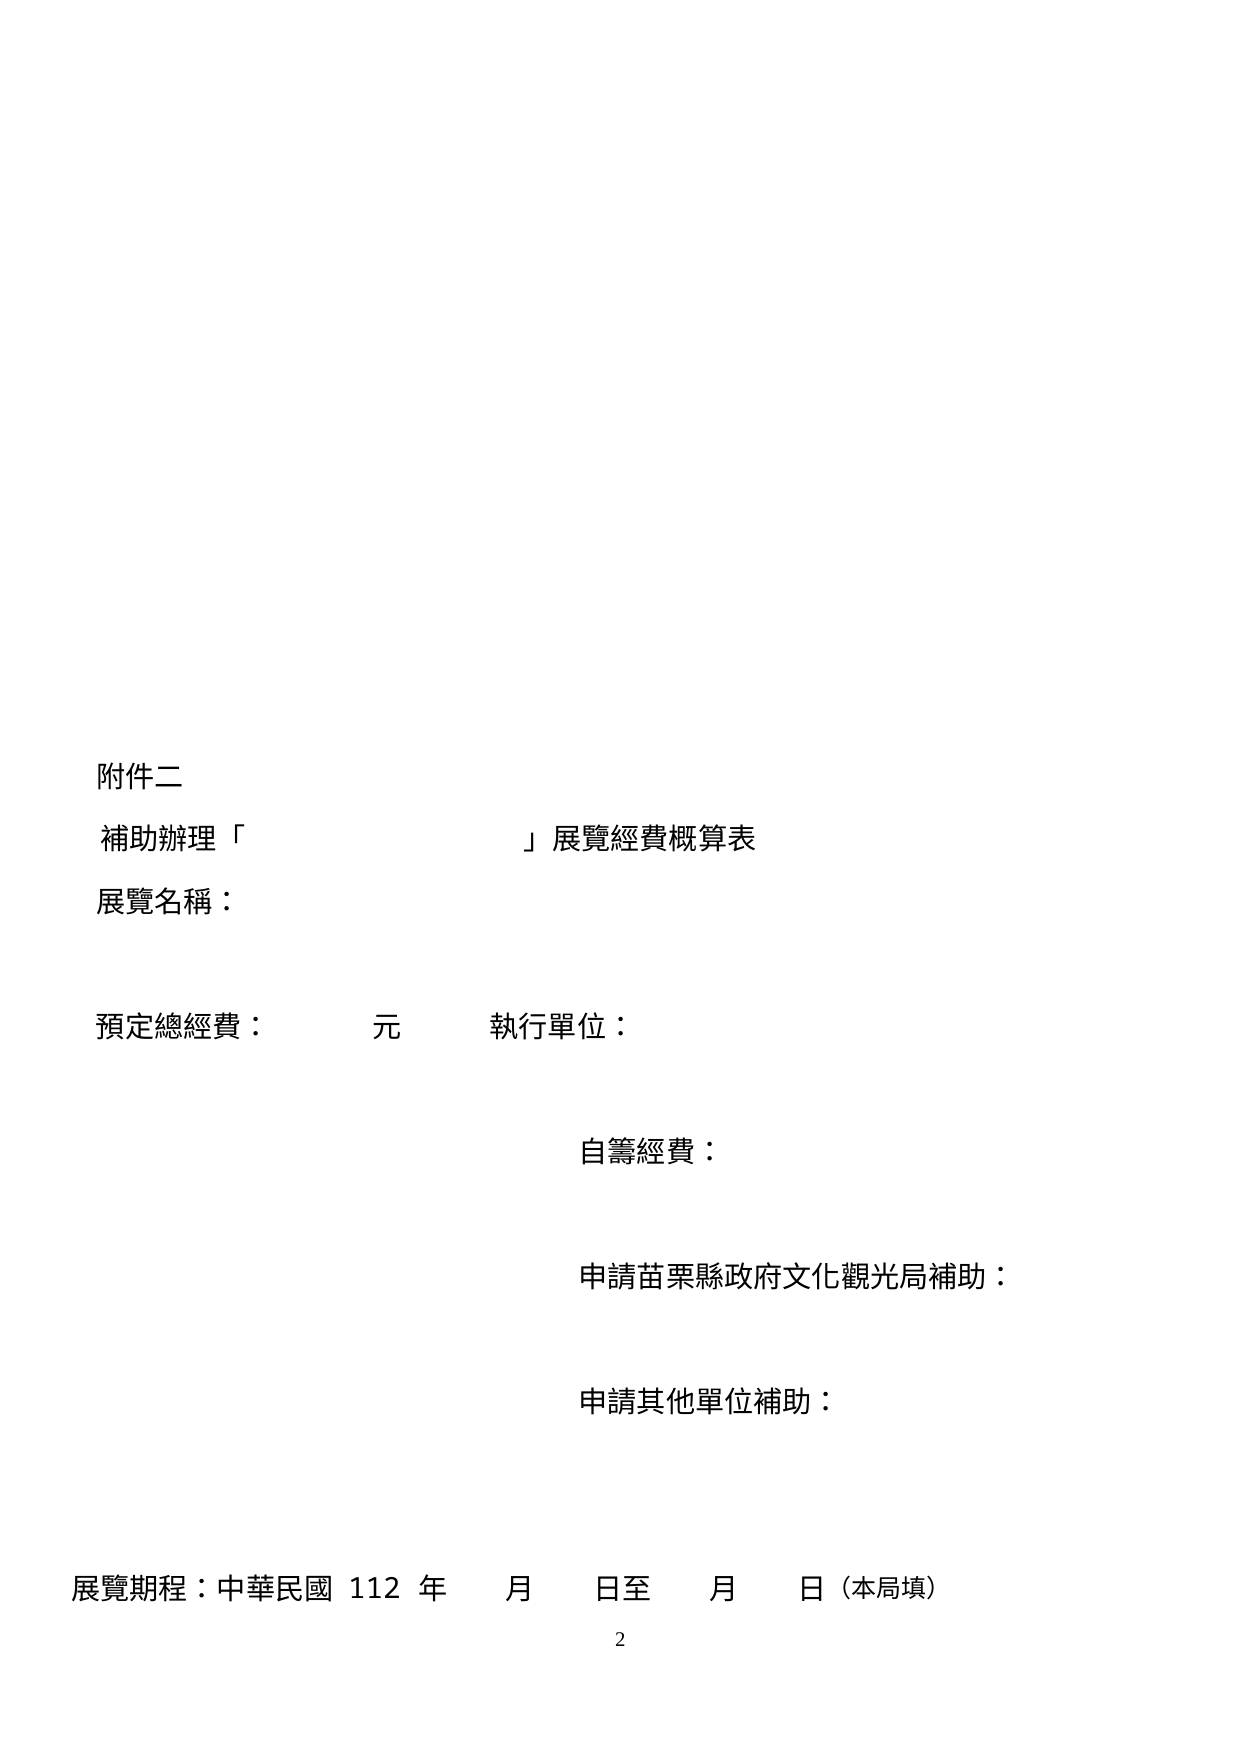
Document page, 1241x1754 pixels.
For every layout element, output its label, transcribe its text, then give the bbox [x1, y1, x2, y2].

text 申請其他單位補助： [71, 1358, 1169, 1420]
text 展覽名稱： [71, 858, 1169, 920]
text 附件二 [71, 733, 1169, 795]
text 申請苗栗縣政府文化觀光局補助： [71, 1233, 1169, 1295]
text 補助辦理「 」展覽經費概算表 [71, 795, 1169, 858]
text 自籌經費： [71, 1108, 1169, 1170]
text 展覽期程：中華民國 112 年 月 日至 月 日（本局填） [71, 1545, 1169, 1608]
text 預定總經費： 元 執行單位： [71, 983, 1169, 1045]
